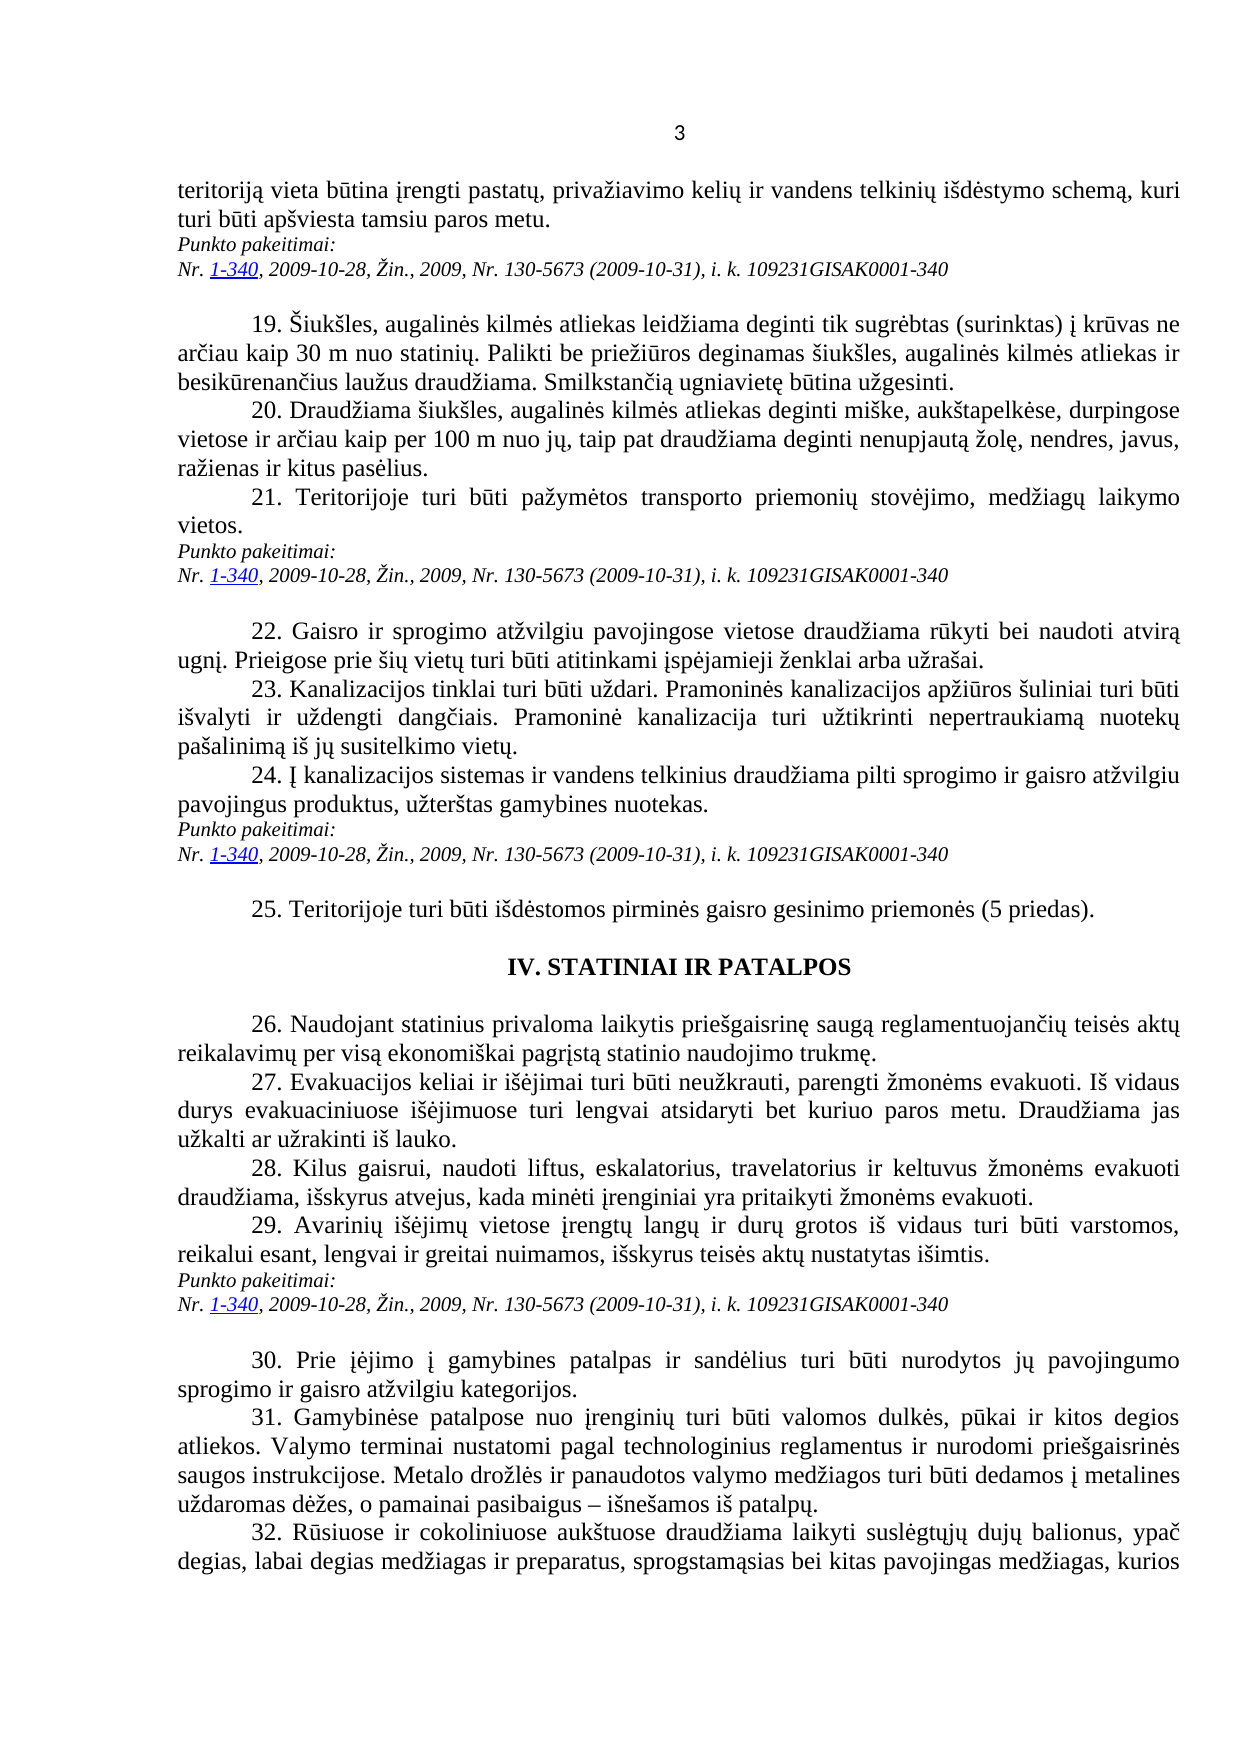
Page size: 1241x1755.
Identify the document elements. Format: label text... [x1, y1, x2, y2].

text 20. Draudžiama šiukšles, augalinės kilmės atliekas deginti miške, aukštapelkėse, durpingose vietose ir arčiau kaip per 100 m nuo jų, taip pat draudžiama deginti nenupjautą žolę, nendres, javus, ražienas ir kitus pasėlius. [177, 396, 1181, 482]
text 30. Prie įėjimo į gamybines patalpas ir sandėlius turi būti nurodytos jų pavojingumo sprogimo ir gaisro atžvilgiu kategorijos. [177, 1345, 1181, 1402]
text 24. Į kanalizacijos sistemas ir vandens telkinius draudžiama pilti sprogimo ir gaisro atžvilgiu pavojingus produktus, užterštas gamybines nuotekas. [177, 760, 1181, 817]
text 22. Gaisro ir sprogimo atžvilgiu pavojingose vietose draudžiama rūkyti bei naudoti atvirą ugnį. Prieigose prie šių vietų turi būti atitinkami įspėjamieji ženklai arba užrašai. [177, 616, 1181, 674]
text 28. Kilus gaisrui, naudoti liftus, eskalatorius, travelatorius ir keltuvus žmonėms evakuoti draudžiama, išskyrus atvejus, kada minėti įrenginiai yra pritaikyti žmonėms evakuoti. [177, 1153, 1181, 1211]
text Punkto pakeitimai: [177, 539, 1181, 563]
text Nr. 1-340, 2009-10-28, Žin., 2009, Nr. 130-5673 (2009-10-31), i. k. 109231GISAK0001-340 [177, 1292, 1181, 1316]
text 29. Avarinių išėjimų vietose įrengtų langų ir durų grotos iš vidaus turi būti varstomos, reikalui esant, lengvai ir greitai nuimamos, išskyrus teisės aktų nustatytas išimtis. [177, 1211, 1181, 1268]
text Nr. 1-340, 2009-10-28, Žin., 2009, Nr. 130-5673 (2009-10-31), i. k. 109231GISAK0001-340 [177, 563, 1181, 587]
text Nr. 1-340, 2009-10-28, Žin., 2009, Nr. 130-5673 (2009-10-31), i. k. 109231GISAK0001-340 [177, 256, 1181, 281]
text 27. Evakuacijos keliai ir išėjimai turi būti neužkrauti, parengti žmonėms evakuoti. Iš vidaus durys evakuaciniuose išėjimuose turi lengvai atsidaryti bet kuriuo paros metu. Draudžiama jas užkalti ar užrakinti iš lauko. [177, 1067, 1181, 1153]
text 21. Teritorijoje turi būti pažymėtos transporto priemonių stovėjimo, medžiagų laikymo vietos. [177, 482, 1181, 539]
text 25. Teritorijoje turi būti išdėstomos pirminės gaisro gesinimo priemonės (5 priedas). [177, 894, 1181, 923]
text 32. Rūsiuose ir cokoliniuose aukštuose draudžiama laikyti suslėgtųjų dujų balionus, ypač degias, labai degias medžiagas ir preparatus, sprogstamąsias bei kitas pavojingas medžiagas, kurios [177, 1517, 1181, 1575]
text teritoriją vieta būtina įrengti pastatų, privažiavimo kelių ir vandens telkinių išdėstymo schemą, kuri turi būti apšviesta tamsiu paros metu. [177, 175, 1181, 232]
text 19. Šiukšles, augalinės kilmės atliekas leidžiama deginti tik sugrėbtas (surinktas) į krūvas ne arčiau kaip 30 m nuo statinių. Palikti be priežiūros deginamas šiukšles, augalinės kilmės atliekas ir besikūrenančius laužus draudžiama. Smilkstančią ugniavietę būtina užgesinti. [177, 309, 1181, 396]
text IV. STATINIAI IR PATALPOS [177, 952, 1181, 981]
text Punkto pakeitimai: [177, 1268, 1181, 1292]
text 23. Kanalizacijos tinklai turi būti uždari. Pramoninės kanalizacijos apžiūros šuliniai turi būti išvalyti ir uždengti dangčiais. Pramoninė kanalizacija turi užtikrinti nepertraukiamą nuotekų pašalinimą iš jų susitelkimo vietų. [177, 674, 1181, 760]
text Punkto pakeitimai: [177, 817, 1181, 841]
text 31. Gamybinėse patalpose nuo įrenginių turi būti valomos dulkės, pūkai ir kitos degios atliekos. Valymo terminai nustatomi pagal technologinius reglamentus ir nurodomi priešgaisrinės saugos instrukcijose. Metalo drožlės ir panaudotos valymo medžiagos turi būti dedamos į metalines uždaromas dėžes, o pamainai pasibaigus – išnešamos iš patalpų. [177, 1402, 1181, 1517]
text Punkto pakeitimai: [177, 232, 1181, 256]
text 26. Naudojant statinius privaloma laikytis priešgaisrinę saugą reglamentuojančių teisės aktų reikalavimų per visą ekonomiškai pagrįstą statinio naudojimo trukmę. [177, 1009, 1181, 1067]
text Nr. 1-340, 2009-10-28, Žin., 2009, Nr. 130-5673 (2009-10-31), i. k. 109231GISAK0001-340 [177, 841, 1181, 866]
